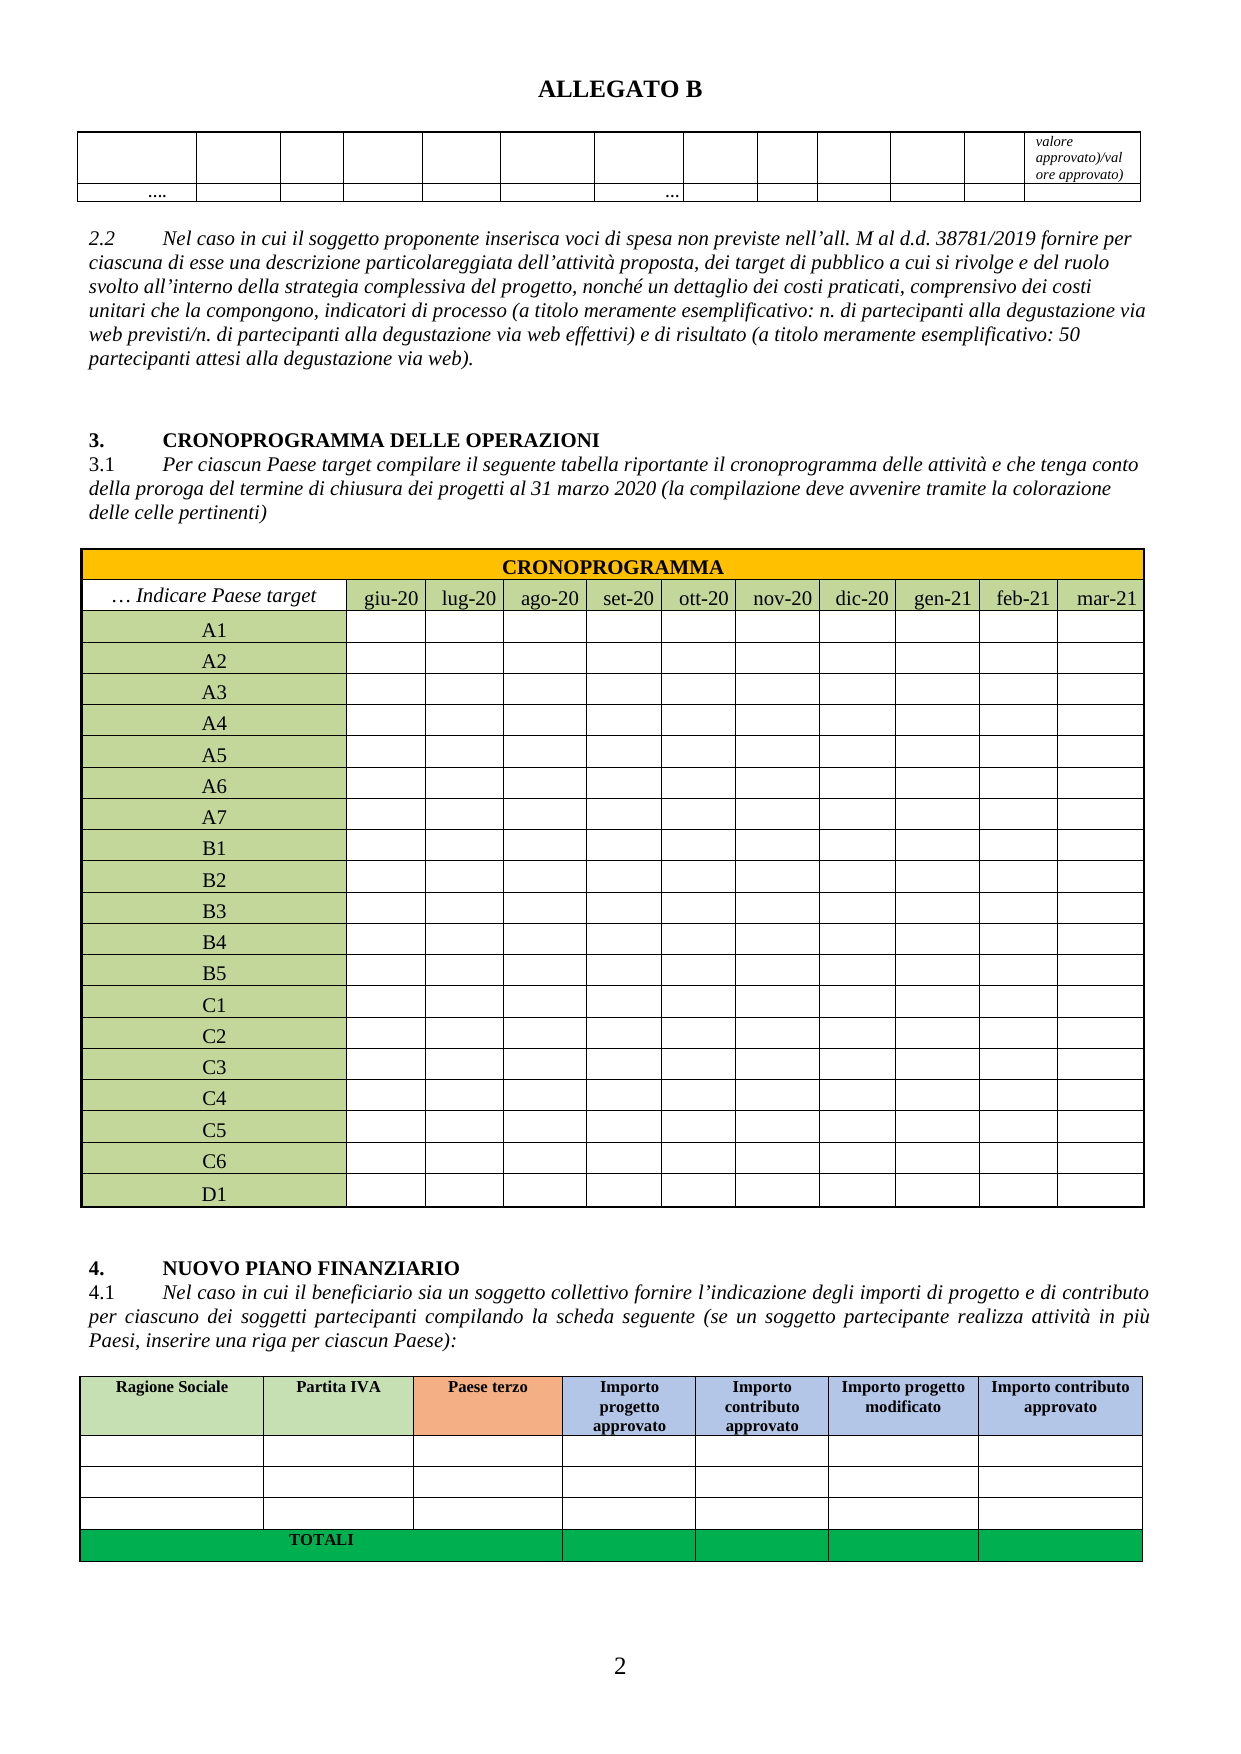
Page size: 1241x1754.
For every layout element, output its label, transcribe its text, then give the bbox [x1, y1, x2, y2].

table_cell [587, 955, 661, 985]
table_cell A2 [83, 643, 346, 673]
table_cell [426, 1111, 503, 1142]
table_cell [662, 799, 735, 829]
table_cell [896, 830, 979, 860]
table_cell [587, 1111, 661, 1142]
table_cell [736, 861, 819, 892]
table_cell [896, 986, 979, 1017]
table_cell [414, 1498, 562, 1528]
table_cell [587, 1049, 661, 1079]
table_cell [504, 643, 586, 673]
table_cell [347, 955, 425, 985]
table_cell A3 [83, 674, 346, 704]
table_cell … [595, 184, 683, 201]
table_cell [896, 768, 979, 798]
table_cell [426, 799, 503, 829]
table_cell [1058, 1111, 1143, 1142]
table_cell [423, 133, 500, 183]
table_cell [504, 986, 586, 1017]
text 3.1 Per ciascun Paese target compilare il seguente tabella riportante il cronoprogramma delle attività e che tenga conto della proroga del termine di chiusura dei progetti al 31 marzo 2020 (la compilazione deve avvenire tramite la colorazione delle celle pertinenti) [89, 452, 1152, 524]
table_cell [504, 1049, 586, 1079]
table_cell [426, 955, 503, 985]
table_cell [81, 1498, 263, 1528]
table_cell dic-20 [820, 580, 895, 610]
table_cell [736, 1080, 819, 1110]
table_cell [820, 705, 895, 735]
table_cell [1058, 1049, 1143, 1079]
table_cell [829, 1467, 978, 1497]
table_cell C2 [83, 1018, 346, 1048]
table_cell [1058, 643, 1143, 673]
table_cell [980, 705, 1057, 735]
table_cell [684, 133, 757, 183]
table_cell [1058, 861, 1143, 892]
table_cell [662, 643, 735, 673]
table_cell [980, 768, 1057, 798]
table_cell [662, 736, 735, 767]
table_cell [736, 1049, 819, 1079]
table_cell C1 [83, 986, 346, 1017]
table_cell [736, 799, 819, 829]
table_cell [662, 1174, 735, 1206]
table_cell … Indicare Paese target [83, 580, 346, 610]
table_cell [896, 1143, 979, 1173]
table_cell ott-20 [662, 580, 735, 610]
table_cell [504, 674, 586, 704]
table_cell [426, 924, 503, 954]
table_cell [662, 1143, 735, 1173]
table_cell [504, 1018, 586, 1048]
table_cell [896, 611, 979, 642]
table_cell [820, 674, 895, 704]
text 2.2 Nel caso in cui il soggetto proponente inserisca voci di spesa non previste nell’all. M al d.d. 38781/2019 fornire per ciascuna di esse una descrizione particolareggiata dell’attività proposta, dei target di pubblico a cui si rivolge e del ruolo svolto all’interno della strategia complessiva del progetto, nonché un dettaglio dei costi praticati, comprensivo dei costi unitari che la compongono, indicatori di processo (a titolo meramente esemplificativo: n. di partecipanti alla degustazione via web previsti/n. di partecipanti alla degustazione via web effettivi) e di risultato (a titolo meramente esemplificativo: 50 partecipanti attesi alla degustazione via web). [89, 226, 1152, 370]
table_cell [896, 674, 979, 704]
table_cell [264, 1498, 413, 1528]
table_cell C4 [83, 1080, 346, 1110]
table_cell [736, 736, 819, 767]
table_cell [736, 643, 819, 673]
table_cell [426, 893, 503, 923]
table_cell [736, 924, 819, 954]
table_cell [980, 1174, 1057, 1206]
table_cell [344, 184, 422, 201]
table_cell [662, 924, 735, 954]
table_cell A7 [83, 799, 346, 829]
table_cell [587, 1018, 661, 1048]
table_cell [979, 1530, 1142, 1561]
table_cell [504, 924, 586, 954]
table_cell [1058, 768, 1143, 798]
table_header Importo contributo approvato [979, 1377, 1142, 1435]
table_cell [347, 830, 425, 860]
table_cell [281, 184, 343, 201]
table_cell D1 [83, 1174, 346, 1206]
text 4. NUOVO PIANO FINANZIARIO [89, 1256, 1152, 1280]
table_cell [504, 861, 586, 892]
table_cell [1058, 986, 1143, 1017]
table_cell [662, 1080, 735, 1110]
table_cell [426, 861, 503, 892]
table_cell [347, 924, 425, 954]
table_cell [587, 799, 661, 829]
table_cell [504, 1080, 586, 1110]
table_cell [736, 1174, 819, 1206]
table_cell [426, 611, 503, 642]
table_cell [820, 924, 895, 954]
table_cell [758, 184, 817, 201]
table_cell [662, 705, 735, 735]
table_cell [81, 1467, 263, 1497]
table_cell [896, 1080, 979, 1110]
table_cell [587, 1080, 661, 1110]
table_cell [426, 986, 503, 1017]
table_cell [980, 1018, 1057, 1048]
table_cell [662, 768, 735, 798]
table_cell [423, 184, 500, 201]
table_cell [662, 986, 735, 1017]
table_cell [896, 955, 979, 985]
table_cell [504, 955, 586, 985]
table_cell [587, 830, 661, 860]
table_cell [587, 611, 661, 642]
table_cell [264, 1436, 413, 1466]
table_cell [662, 955, 735, 985]
table_cell [980, 1111, 1057, 1142]
table_cell [891, 133, 964, 183]
table_cell [820, 1049, 895, 1079]
table_cell B3 [83, 893, 346, 923]
table_cell [426, 1174, 503, 1206]
table_cell [980, 955, 1057, 985]
table_cell [896, 893, 979, 923]
table_cell C3 [83, 1049, 346, 1079]
table_cell [1058, 1174, 1143, 1206]
table_cell [1058, 830, 1143, 860]
table_cell [820, 611, 895, 642]
table_cell [426, 736, 503, 767]
table_cell [504, 830, 586, 860]
table_cell [1058, 799, 1143, 829]
table_cell [347, 861, 425, 892]
table_cell [820, 955, 895, 985]
table_cell [980, 674, 1057, 704]
table_cell [758, 133, 817, 183]
table_cell [587, 768, 661, 798]
table_cell [347, 1143, 425, 1173]
table_cell [504, 1111, 586, 1142]
table_cell [587, 643, 661, 673]
table_cell [563, 1530, 695, 1561]
table_cell [662, 1018, 735, 1048]
table_cell [736, 705, 819, 735]
table_cell [662, 611, 735, 642]
table_cell [980, 611, 1057, 642]
table_cell [426, 643, 503, 673]
table_cell [587, 893, 661, 923]
table_cell [736, 955, 819, 985]
table_cell [1058, 955, 1143, 985]
table_cell B5 [83, 955, 346, 985]
table_cell [696, 1467, 828, 1497]
text 4.1 Nel caso in cui il beneficiario sia un soggetto collettivo fornire l’indicazione degli importi di progetto e di contributo per ciascuno dei soggetti partecipanti compilando la scheda seguente (se un soggetto partecipante realizza attività in più Paesi, inserire una riga per ciascun Paese): [89, 1280, 1152, 1352]
table_cell [979, 1467, 1142, 1497]
table_cell [347, 674, 425, 704]
table_cell giu-20 [347, 580, 425, 610]
table_cell [820, 986, 895, 1017]
table_cell [896, 643, 979, 673]
table_cell [587, 705, 661, 735]
table_cell [504, 705, 586, 735]
table_cell A5 [83, 736, 346, 767]
table_cell A1 [83, 611, 346, 642]
table_cell B4 [83, 924, 346, 954]
table_cell [829, 1436, 978, 1466]
table_cell [662, 893, 735, 923]
table_cell [1058, 705, 1143, 735]
table_cell ago-20 [504, 580, 586, 610]
table_cell [696, 1498, 828, 1528]
table_cell [414, 1467, 562, 1497]
table_cell [563, 1436, 695, 1466]
table_cell [818, 133, 890, 183]
table_cell [347, 736, 425, 767]
table_cell B2 [83, 861, 346, 892]
table_cell [896, 924, 979, 954]
table_cell [820, 643, 895, 673]
table_cell [347, 611, 425, 642]
table_cell [896, 1049, 979, 1079]
table_cell [504, 893, 586, 923]
table_cell [347, 1080, 425, 1110]
table_cell [426, 830, 503, 860]
table_cell [347, 799, 425, 829]
table_cell [896, 1111, 979, 1142]
table_cell [1058, 924, 1143, 954]
table_cell [820, 1111, 895, 1142]
table_cell [501, 133, 594, 183]
table_cell [965, 133, 1024, 183]
table_cell valore approvato)/valore approvato) [1025, 133, 1140, 183]
table_cell [347, 1174, 425, 1206]
table_cell [820, 736, 895, 767]
table_cell [347, 643, 425, 673]
table_header Ragione Sociale [81, 1377, 263, 1435]
table_cell [1058, 1018, 1143, 1048]
table_cell [81, 1436, 263, 1466]
table_cell [197, 133, 280, 183]
table_cell [980, 830, 1057, 860]
table_cell nov-20 [736, 580, 819, 610]
table_cell [736, 1111, 819, 1142]
table_cell [896, 799, 979, 829]
table_cell [587, 736, 661, 767]
table_cell [736, 611, 819, 642]
table_cell feb-21 [980, 580, 1057, 610]
table_cell [980, 736, 1057, 767]
table_cell [736, 986, 819, 1017]
table_cell [980, 893, 1057, 923]
table_cell [965, 184, 1024, 201]
table_cell [696, 1530, 828, 1561]
table_cell [662, 674, 735, 704]
table_cell [347, 986, 425, 1017]
table_cell [818, 184, 890, 201]
table_cell [504, 611, 586, 642]
table_header Paese terzo [414, 1377, 562, 1435]
table_cell [736, 1018, 819, 1048]
table_cell [347, 1018, 425, 1048]
table_cell [344, 133, 422, 183]
table_cell [820, 799, 895, 829]
table_cell [820, 1174, 895, 1206]
table_cell [587, 861, 661, 892]
table_cell C6 [83, 1143, 346, 1173]
table_cell [264, 1467, 413, 1497]
table_cell TOTALI [81, 1530, 562, 1561]
table_cell [595, 133, 683, 183]
table_cell [684, 184, 757, 201]
table_cell [979, 1436, 1142, 1466]
table_cell [820, 1080, 895, 1110]
table_cell set-20 [587, 580, 661, 610]
table_cell [426, 1080, 503, 1110]
table_cell lug-20 [426, 580, 503, 610]
table_cell [563, 1467, 695, 1497]
table_cell [347, 705, 425, 735]
table_cell [426, 768, 503, 798]
table_cell …. [78, 184, 196, 201]
table_cell [662, 1111, 735, 1142]
table_cell [1058, 611, 1143, 642]
table_cell [426, 1143, 503, 1173]
table_header Importo progetto modificato [829, 1377, 978, 1435]
table_cell [587, 924, 661, 954]
table_cell A6 [83, 768, 346, 798]
table_cell [1058, 736, 1143, 767]
table_cell [820, 1018, 895, 1048]
table_cell [504, 736, 586, 767]
table_cell [426, 674, 503, 704]
table_cell [980, 861, 1057, 892]
table_cell [347, 893, 425, 923]
table_cell [820, 1143, 895, 1173]
table_cell [504, 768, 586, 798]
table_cell [347, 768, 425, 798]
table_cell [820, 861, 895, 892]
table_cell [347, 1111, 425, 1142]
table_cell [587, 674, 661, 704]
table_cell [1058, 674, 1143, 704]
table_cell [980, 643, 1057, 673]
table_cell [696, 1436, 828, 1466]
table_header Importo progetto approvato [563, 1377, 695, 1435]
table_cell [426, 1018, 503, 1048]
table_cell [820, 830, 895, 860]
table_header Partita IVA [264, 1377, 413, 1435]
table_cell [281, 133, 343, 183]
table_cell [896, 705, 979, 735]
table_cell [896, 861, 979, 892]
table_header Importo contributo approvato [696, 1377, 828, 1435]
table_cell [414, 1436, 562, 1466]
table_cell [736, 768, 819, 798]
table_cell [896, 1174, 979, 1206]
table_cell [980, 924, 1057, 954]
table_cell A4 [83, 705, 346, 735]
table_header CRONOPROGRAMMA [83, 550, 1143, 579]
table_cell [426, 705, 503, 735]
table_cell [587, 986, 661, 1017]
subtitle 3. CRONOPROGRAMMA DELLE OPERAZIONI [89, 427, 1152, 452]
table_cell [980, 1080, 1057, 1110]
table_cell [662, 830, 735, 860]
table_cell [1058, 893, 1143, 923]
table_cell [1025, 184, 1140, 201]
table_cell [979, 1498, 1142, 1528]
table_cell gen-21 [896, 580, 979, 610]
table_cell [426, 1049, 503, 1079]
table_cell [347, 1049, 425, 1079]
table_cell mar-21 [1058, 580, 1143, 610]
table_cell [829, 1530, 978, 1561]
table_cell [891, 184, 964, 201]
table_cell [197, 184, 280, 201]
table_cell [1058, 1080, 1143, 1110]
table_cell [504, 1174, 586, 1206]
table_cell [504, 1143, 586, 1173]
table_cell [587, 1143, 661, 1173]
table_cell [736, 893, 819, 923]
table_cell [662, 1049, 735, 1079]
table_cell [736, 1143, 819, 1173]
table_cell [504, 799, 586, 829]
table_cell [736, 674, 819, 704]
table_cell [896, 1018, 979, 1048]
table_cell [1058, 1143, 1143, 1173]
table_cell [980, 986, 1057, 1017]
table_cell [736, 830, 819, 860]
table_cell B1 [83, 830, 346, 860]
table_cell [587, 1174, 661, 1206]
table_cell [78, 133, 196, 183]
table_cell [896, 736, 979, 767]
table_cell [820, 768, 895, 798]
table_cell [980, 799, 1057, 829]
table_cell [829, 1498, 978, 1528]
table_cell [980, 1049, 1057, 1079]
table_cell [662, 861, 735, 892]
table_cell [501, 184, 594, 201]
table_cell [563, 1498, 695, 1528]
table_cell [820, 893, 895, 923]
table_cell [980, 1143, 1057, 1173]
table_cell C5 [83, 1111, 346, 1142]
